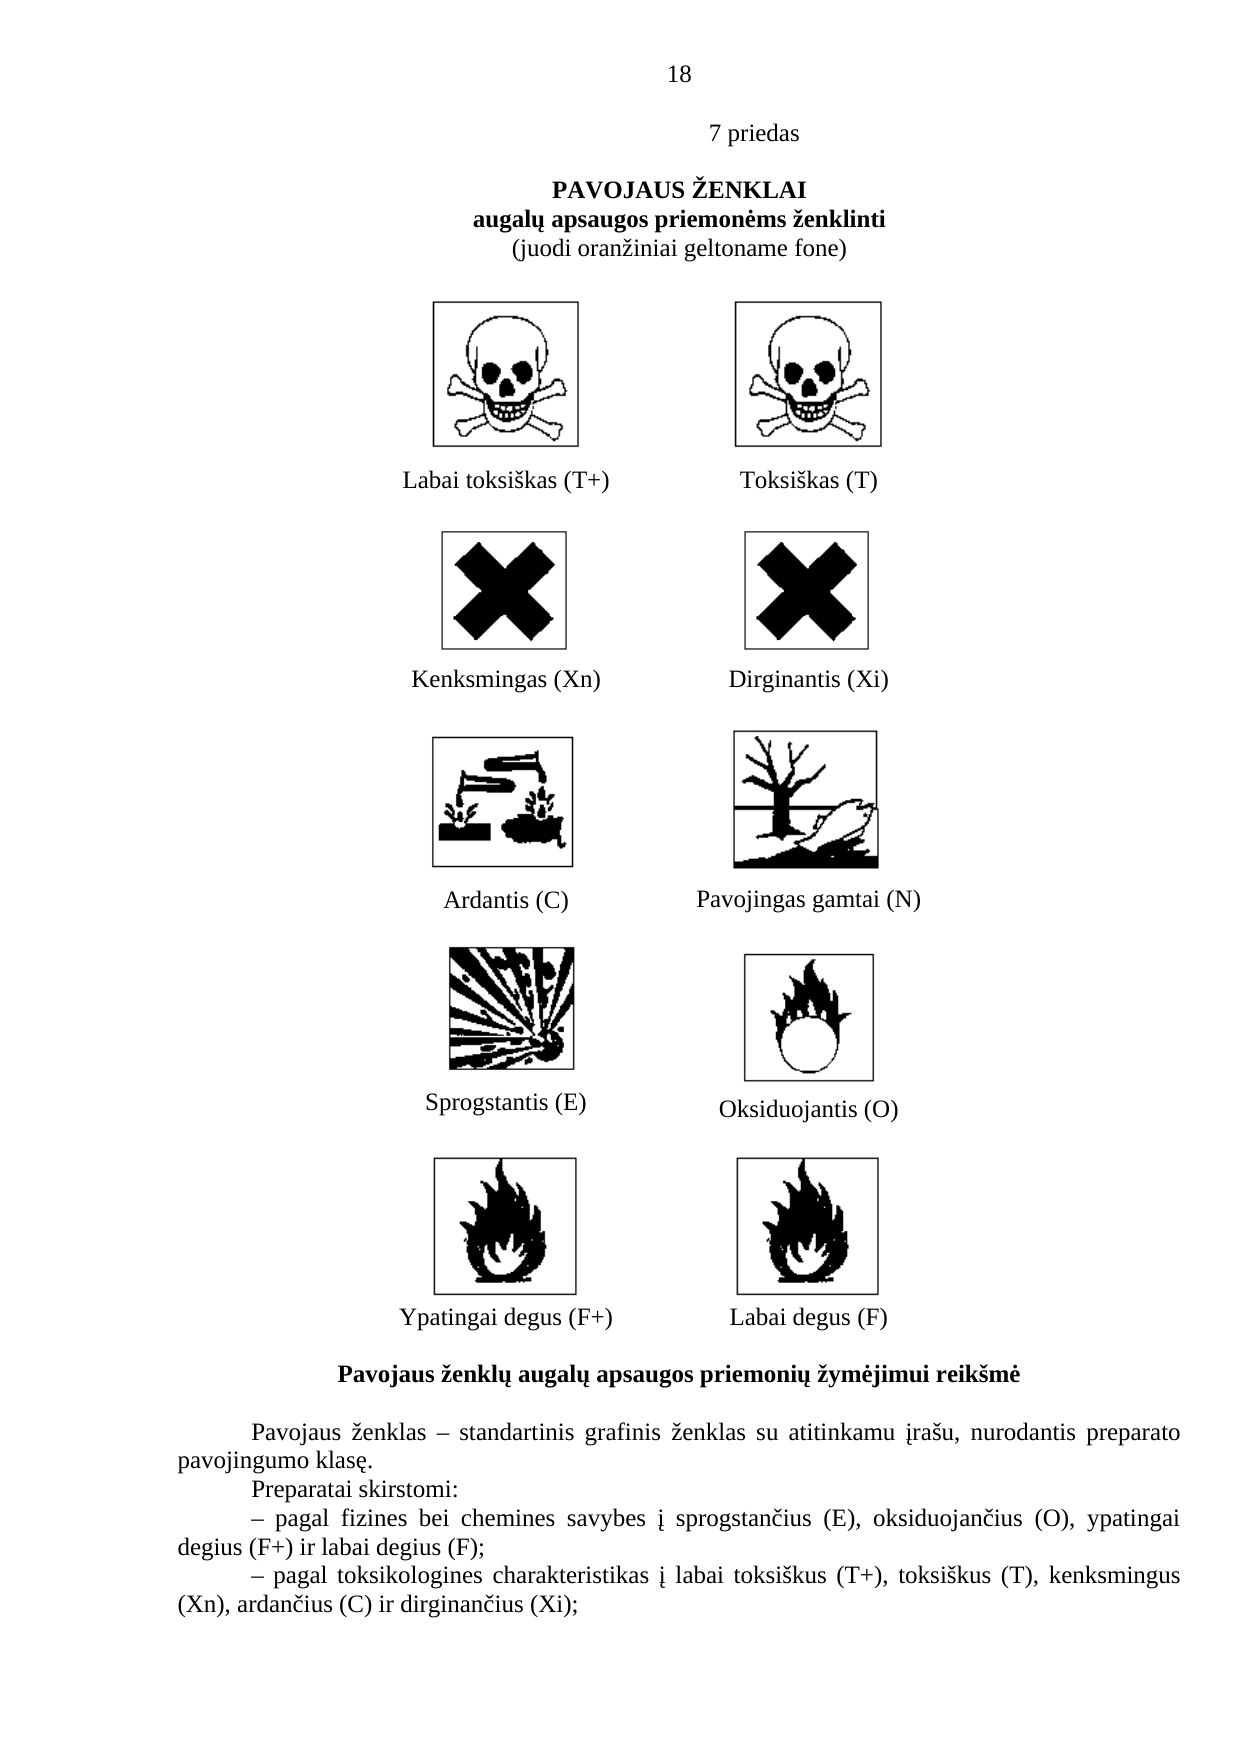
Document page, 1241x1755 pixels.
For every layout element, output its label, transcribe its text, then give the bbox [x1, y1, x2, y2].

table_cell Dirginantis (Xi) [661, 523, 956, 692]
table_cell Labai degus (F) [661, 1152, 956, 1331]
table_cell [351, 494, 661, 523]
table_cell Oksiduojantis (O) [661, 943, 956, 1123]
table_cell Ypatingai degus (F+) [351, 1152, 661, 1331]
table_cell [661, 693, 956, 721]
table_cell [661, 1123, 956, 1152]
text augalų apsaugos priemonėms ženklinti [177, 204, 1181, 233]
table_cell [351, 1123, 661, 1152]
text – pagal toksikologines charakteristikas į labai toksiškus (T+), toksiškus (T), kenksmingus (Xn), ardančius (C) ir dirginančius (Xi); [177, 1561, 1181, 1618]
table_cell Kenksmingas (Xn) [351, 523, 661, 692]
text 7 priedas [177, 118, 1181, 147]
table_cell Ardantis (C) [351, 721, 661, 914]
text PAVOJAUS ŽENKLAI [177, 176, 1181, 204]
table_cell Pavojingas gamtai (N) [661, 721, 956, 914]
table_cell [661, 914, 956, 943]
table_header Toksiškas (T) [661, 291, 956, 494]
table_cell [661, 494, 956, 523]
text Pavojaus ženklų augalų apsaugos priemonių žymėjimui reikšmė [177, 1359, 1181, 1388]
text Preparatai skirstomi: [177, 1474, 1181, 1503]
text (juodi oranžiniai geltoname fone) [177, 233, 1181, 262]
table_cell Sprogstantis (E) [351, 943, 661, 1123]
table_cell [351, 693, 661, 721]
table_header Labai toksiškas (T+) [351, 291, 661, 494]
text Pavojaus ženklas – standartinis grafinis ženklas su atitinkamu įrašu, nurodantis preparato pavojingumo klasę. [177, 1417, 1181, 1474]
table_cell [351, 914, 661, 943]
text – pagal fizines bei chemines savybes į sprogstančius (E), oksiduojančius (O), ypatingai degius (F+) ir labai degius (F); [177, 1503, 1181, 1561]
